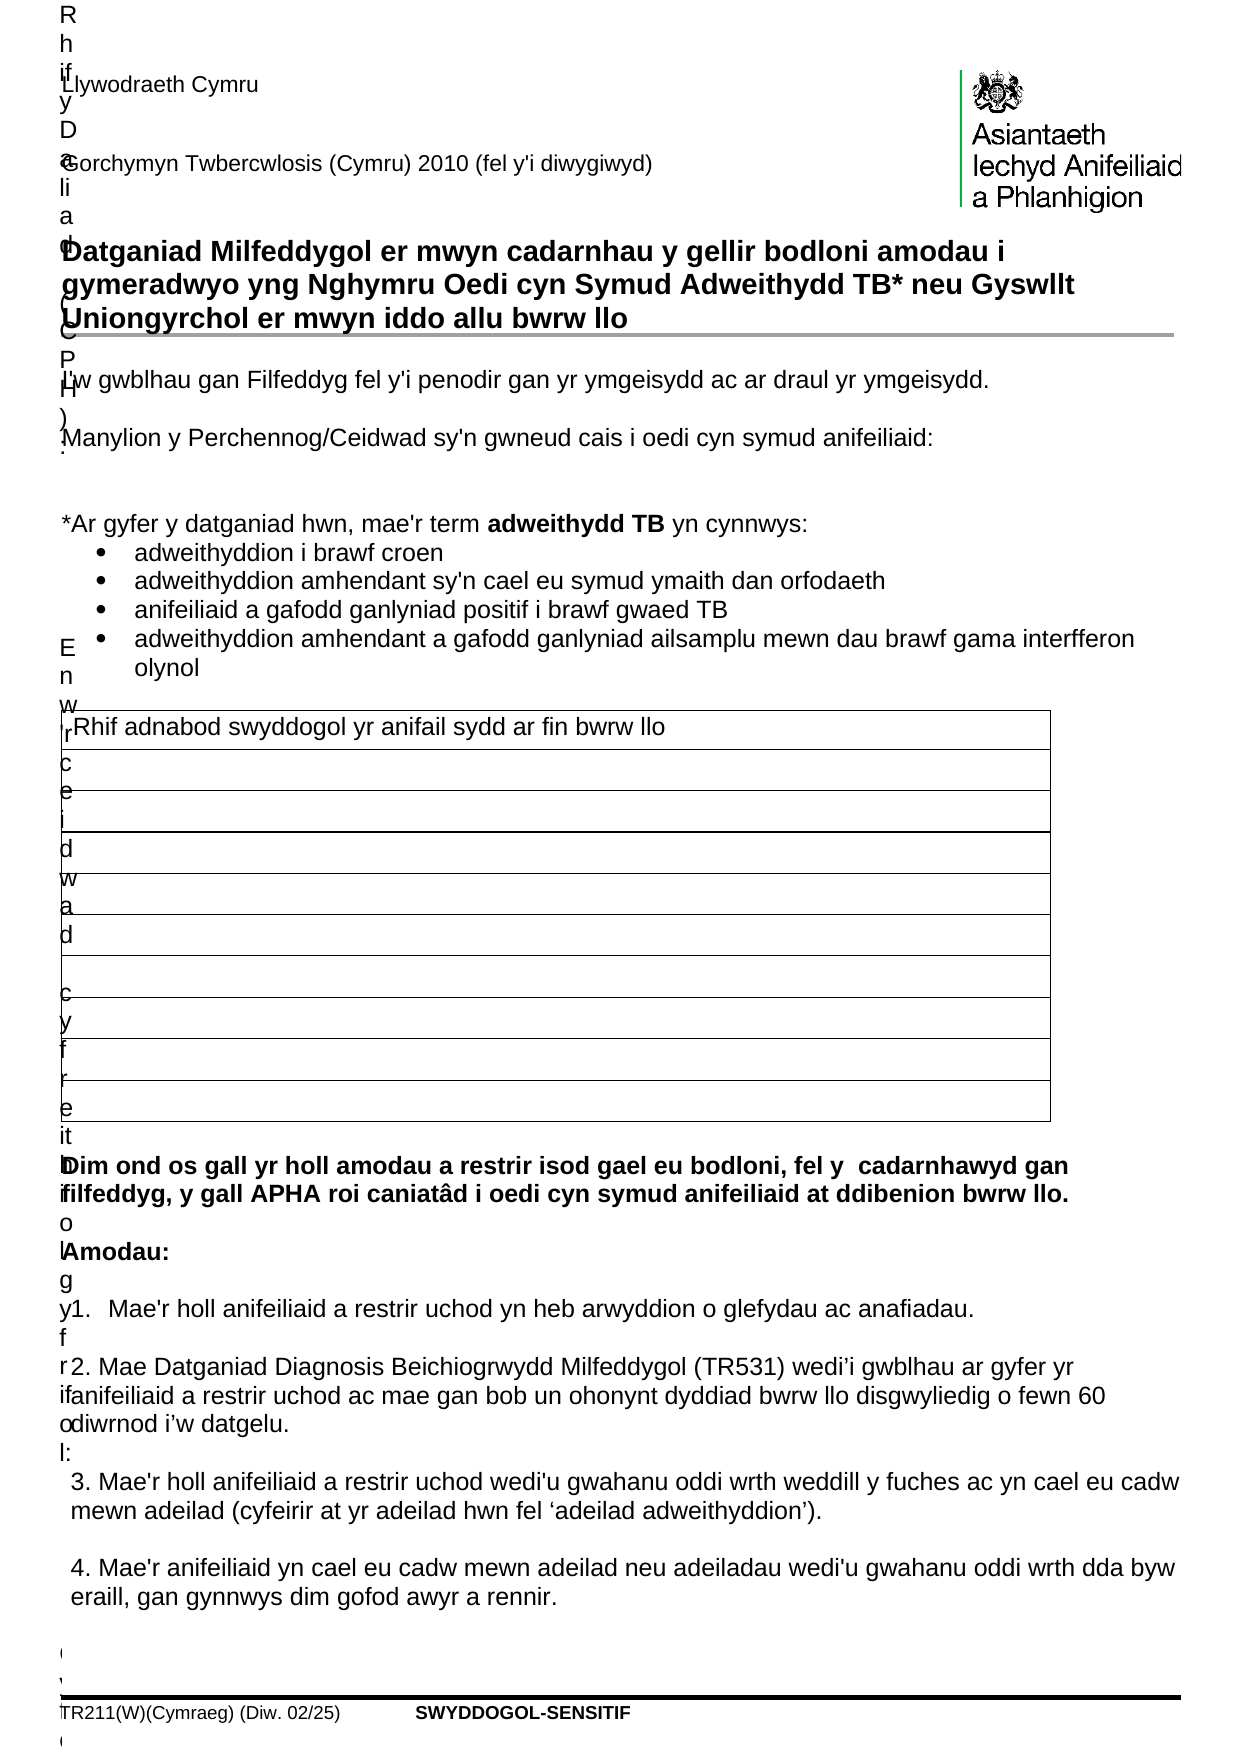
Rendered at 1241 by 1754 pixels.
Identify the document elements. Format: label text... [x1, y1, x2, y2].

list adweithyddion amhendant sy'n cael eu symud ymaith dan orfodaeth [97, 566, 1181, 595]
text [1009, 71, 1181, 97]
table_cell [62, 845, 69, 856]
title Datganiad Milfeddygol er mwyn cadarnhau y gellir bodloni amodau i gymeradwyo yng Nghymru Oedi cyn Symud Adweithydd TB* neu Gyswllt Uniongyrchol er mwyn iddo allu bwrw llo [61, 233, 1181, 336]
text Dim ond os gall yr holl amodau a restrir isod gael eu bodloni, fel y cadarnhawyd gan filfeddyg, y gall APHA roi caniatâd i oedi cyn symud anifeiliaid at ddibenion bwrw llo. [61, 1151, 1181, 1208]
table_cell [62, 1081, 1050, 1121]
text Gorchymyn Twbercwlosis (Cymru) 2010 (fel y'i diwygiwyd) [61, 150, 959, 176]
text Amodau: [61, 1237, 1181, 1266]
text Llywodraeth Cymru [61, 71, 959, 97]
list adweithyddion i brawf croen [97, 537, 1181, 566]
table_cell [62, 998, 1050, 1038]
text [962, 71, 997, 97]
table_cell [62, 915, 1050, 955]
text I'w gwblhau gan Filfeddyg fel y'i penodir gan yr ymgeisydd ac ar draul yr ymgeisydd. [61, 365, 1181, 394]
table_cell [70, 874, 75, 882]
table_cell [62, 907, 69, 913]
text Manylion y Perchennog/Ceidwad sy'n gwneud cais i oedi cyn symud anifeiliaid: [61, 422, 1181, 451]
text 4. Mae'r anifeiliaid yn cael eu cadw mewn adeilad neu adeiladau wedi'u gwahanu oddi wrth dda byw eraill, gan gynnwys dim gofod awyr a rennir. [70, 1553, 1181, 1611]
text 2. Mae Datganiad Diagnosis Beichiogrwydd Milfeddygol (TR531) wedi’i gwblhau ar gyfer yr anifeiliaid a restrir uchod ac mae gan bob un ohonynt dyddiad bwrw llo disgwyliedig o fewn 60 diwrnod i’w datgelu. [70, 1352, 1181, 1438]
text 3. Mae'r holl anifeiliaid a restrir uchod wedi'u gwahanu oddi wrth weddill y fuches ac yn cael eu cadw mewn adeilad (cyfeirir at yr adeilad hwn fel ‘adeilad adweithyddion’). [70, 1467, 1181, 1524]
list Mae'r holl anifeiliaid a restrir uchod yn heb arwyddion o glefydau ac anafiadau. [70, 1294, 1181, 1323]
text *Ar gyfer y datganiad hwn, mae'r term adweithydd TB yn cynnwys: [61, 509, 1181, 537]
table_cell [62, 956, 1050, 997]
table_header Rhif adnabod swyddogol yr anifail sydd ar fin bwrw llo [62, 711, 1050, 749]
table_cell [62, 874, 1050, 914]
table_cell [62, 1039, 1050, 1079]
table_cell [62, 791, 1050, 831]
list anifeiliaid a gafodd ganlyniad positif i brawf gwaed TB [97, 595, 1181, 624]
table_cell [62, 750, 1050, 790]
table_cell [62, 833, 1050, 873]
text [962, 150, 1181, 176]
table_cell [62, 931, 69, 942]
list adweithyddion amhendant a gafodd ganlyniad ailsamplu mewn dau brawf gama interfferon olynol [97, 624, 1181, 682]
